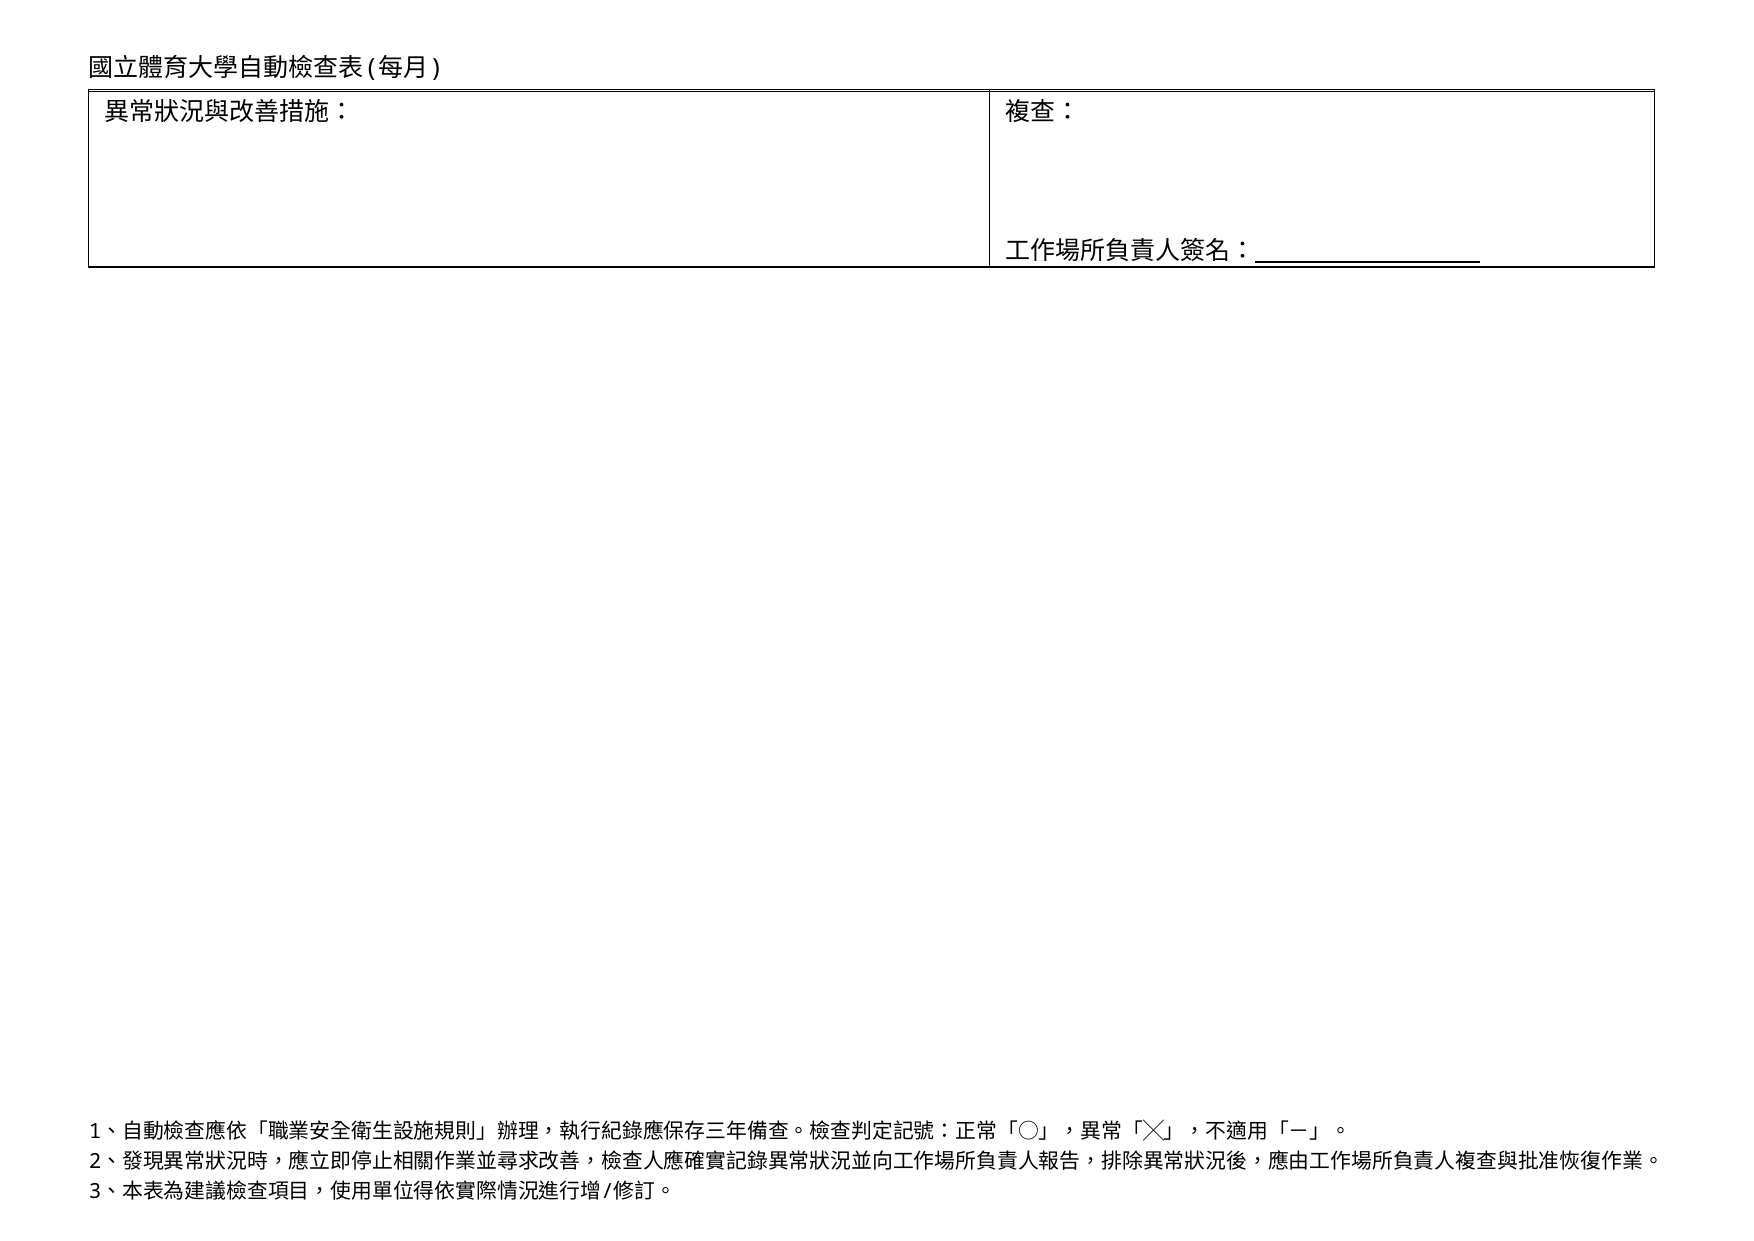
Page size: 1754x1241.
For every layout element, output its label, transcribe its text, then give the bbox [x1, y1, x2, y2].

table_cell 異常狀況與改善措施： [89, 92, 989, 266]
table_cell 複查： 工作場所負責人簽名： [990, 92, 1654, 266]
